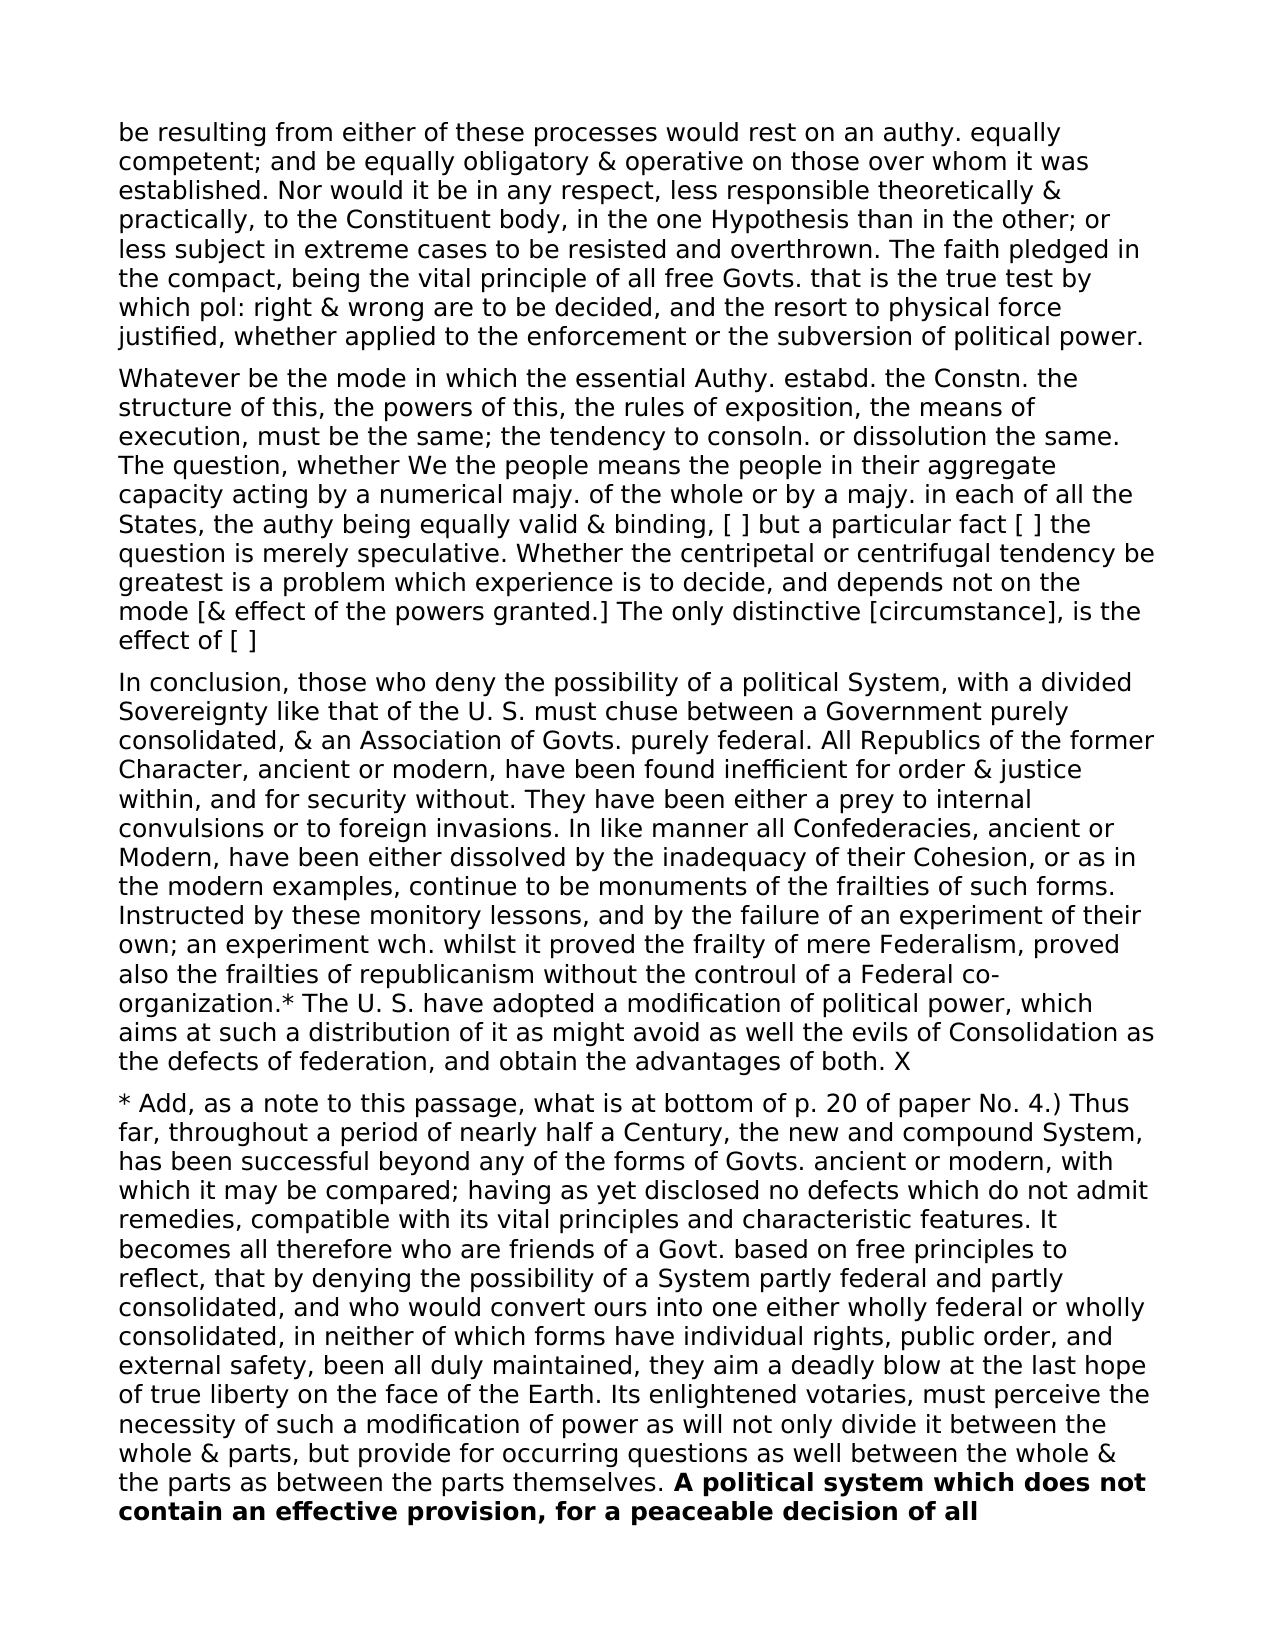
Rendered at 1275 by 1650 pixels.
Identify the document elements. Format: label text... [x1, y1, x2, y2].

text In conclusion, those who deny the possibility of a political System, with a divided Sovereignty like that of the U. S. must chuse between a Government purely consolidated, & an Association of Govts. purely federal. All Republics of the former Character, ancient or modern, have been found inefficient for order & justice within, and for security without. They have been either a prey to internal convulsions or to foreign invasions. In like manner all Confederacies, ancient or Modern, have been either dissolved by the inadequacy of their Cohesion, or as in the modern examples, continue to be monuments of the frailties of such forms. Instructed by these monitory lessons, and by the failure of an experiment of their own; an experiment wch. whilst it proved the frailty of mere Federalism, proved also the frailties of republicanism without the controul of a Federal co-organization.* The U. S. have adopted a modification of political power, which aims at such a distribution of it as might avoid as well the evils of Consolidation as the defects of federation, and obtain the advantages of both. X [118, 668, 1157, 1076]
text * Add, as a note to this passage, what is at bottom of p. 20 of paper No. 4.) Thus far, throughout a period of nearly half a Century, the new and compound System, has been successful beyond any of the forms of Govts. ancient or modern, with which it may be compared; having as yet disclosed no defects which do not admit remedies, compatible with its vital principles and characteristic features. It becomes all therefore who are friends of a Govt. based on free principles to reflect, that by denying the possibility of a System partly federal and partly consolidated, and who would convert ours into one either wholly federal or wholly consolidated, in neither of which forms have individual rights, public order, and external safety, been all duly maintained, they aim a deadly blow at the last hope of true liberty on the face of the Earth. Its enlightened votaries, must perceive the necessity of such a modification of power as will not only divide it between the whole & parts, but provide for occurring questions as well between the whole & the parts as between the parts themselves. A political system which does not contain an effective provision, for a peaceable decision of all [118, 1089, 1157, 1526]
text be resulting from either of these processes would rest on an authy. equally competent; and be equally obligatory & operative on those over whom it was established. Nor would it be in any respect, less responsible theoretically & practically, to the Constituent body, in the one Hypothesis than in the other; or less subject in extreme cases to be resisted and overthrown. The faith pledged in the compact, being the vital principle of all free Govts. that is the true test by which pol: right & wrong are to be decided, and the resort to physical force justified, whether applied to the enforcement or the subversion of political power. [118, 118, 1157, 351]
text Whatever be the mode in which the essential Authy. estabd. the Constn. the structure of this, the powers of this, the rules of exposition, the means of execution, must be the same; the tendency to consoln. or dissolution the same. The question, whether We the people means the people in their aggregate capacity acting by a numerical majy. of the whole or by a majy. in each of all the States, the authy being equally valid & binding, [ ] but a particular fact [ ] the question is merely speculative. Whether the centripetal or centrifugal tendency be greatest is a problem which experience is to decide, and depends not on the mode [& effect of the powers granted.] The only distinctive [circumstance], is the effect of [ ] [118, 364, 1157, 656]
